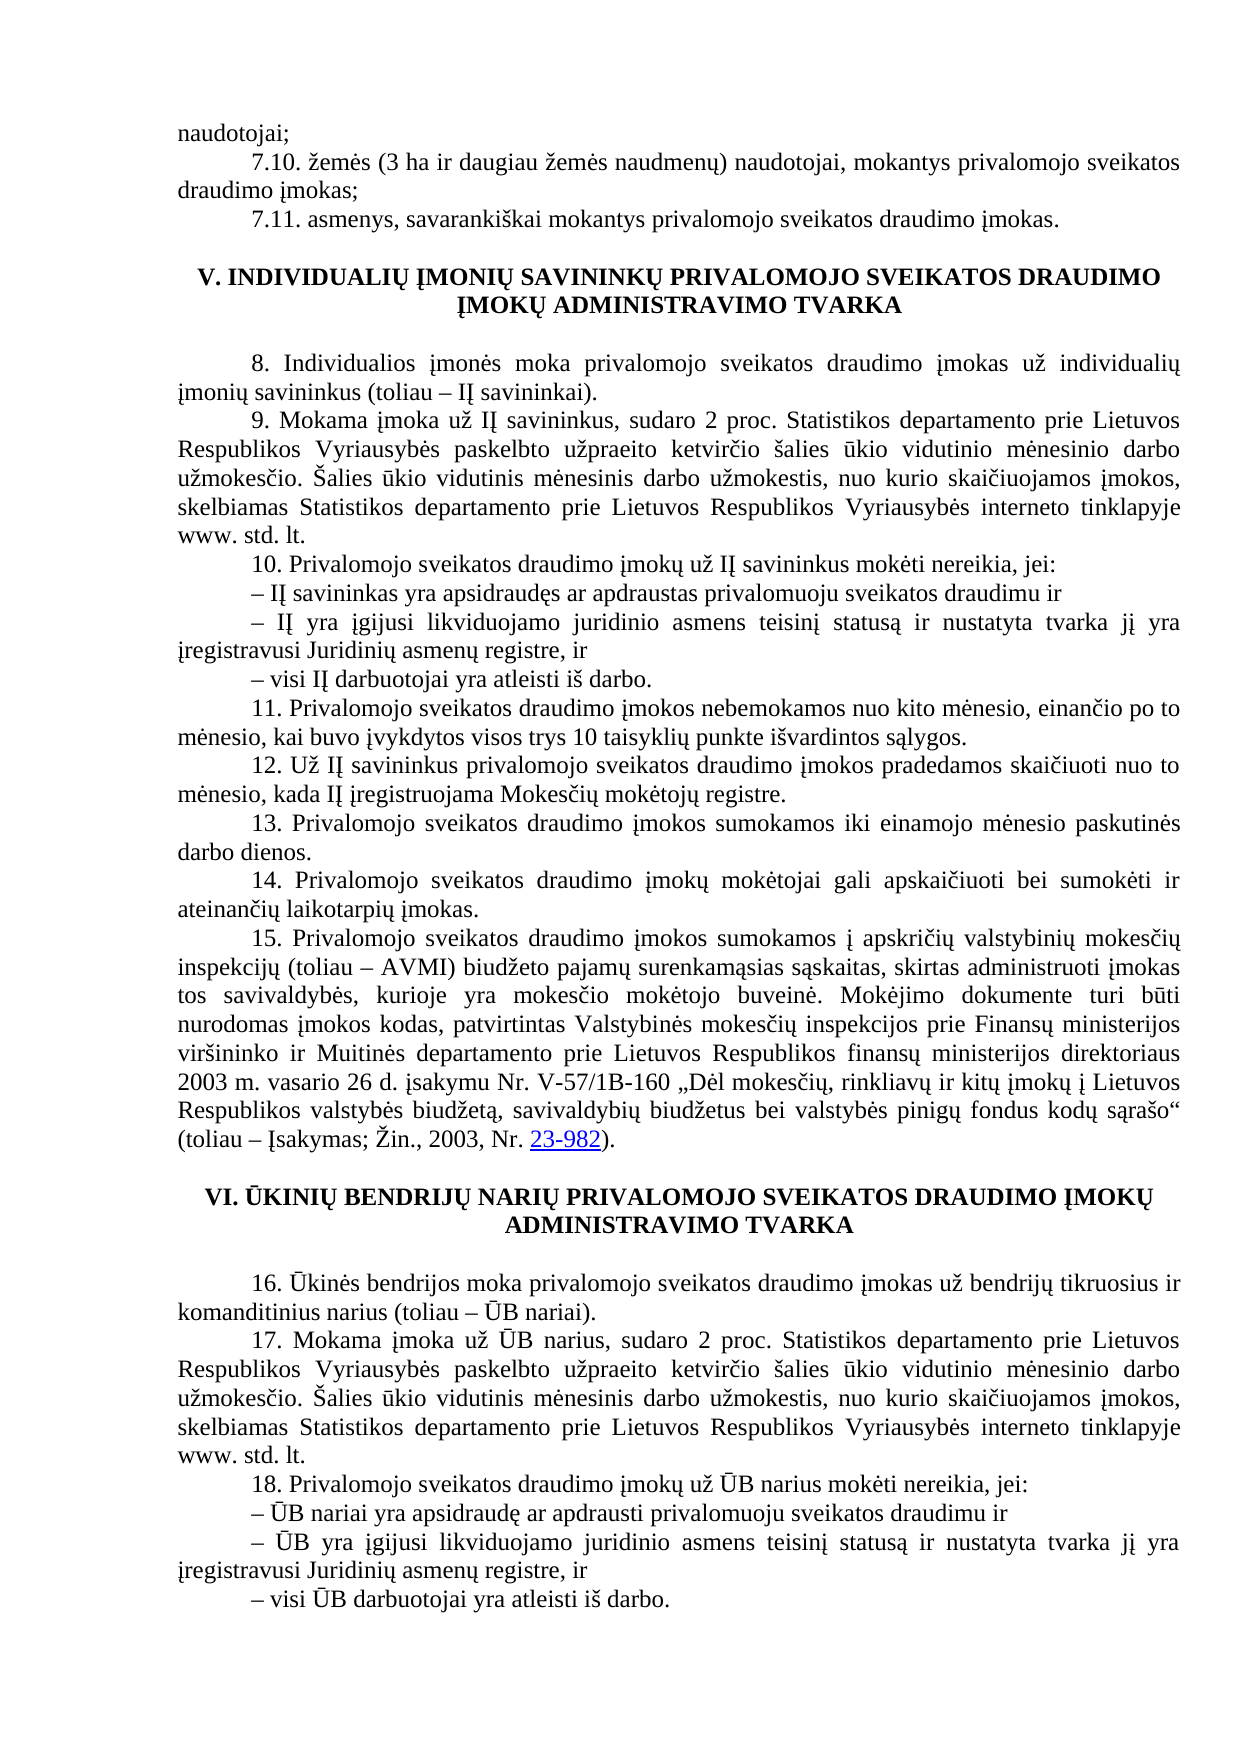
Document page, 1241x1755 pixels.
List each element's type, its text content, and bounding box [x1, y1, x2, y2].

text 8. Individualios įmonės moka privalomojo sveikatos draudimo įmokas už individualių įmonių savininkus (toliau – IĮ savininkai). [177, 348, 1181, 406]
text – IĮ yra įgijusi likviduojamo juridinio asmens teisinį statusą ir nustatyta tvarka jį yra įregistravusi Juridinių asmenų registre, ir [177, 607, 1181, 664]
text 7.10. žemės (3 ha ir daugiau žemės naudmenų) naudotojai, mokantys privalomojo sveikatos draudimo įmokas; [177, 147, 1181, 204]
text 13. Privalomojo sveikatos draudimo įmokos sumokamos iki einamojo mėnesio paskutinės darbo dienos. [177, 808, 1181, 866]
text 7.11. asmenys, savarankiškai mokantys privalomojo sveikatos draudimo įmokas. [177, 204, 1181, 233]
text 10. Privalomojo sveikatos draudimo įmokų už IĮ savininkus mokėti nereikia, jei: [177, 549, 1181, 578]
text – ŪB nariai yra apsidraudę ar apdrausti privalomuoju sveikatos draudimu ir [177, 1498, 1181, 1527]
text 11. Privalomojo sveikatos draudimo įmokos nebemokamos nuo kito mėnesio, einančio po to mėnesio, kai buvo įvykdytos visos trys 10 taisyklių punkte išvardintos sąlygos. [177, 693, 1181, 751]
text – IĮ savininkas yra apsidraudęs ar apdraustas privalomuoju sveikatos draudimu ir [177, 578, 1181, 607]
text 17. Mokama įmoka už ŪB narius, sudaro 2 proc. Statistikos departamento prie Lietuvos Respublikos Vyriausybės paskelbto užpraeito ketvirčio šalies ūkio vidutinio mėnesinio darbo užmokesčio. Šalies ūkio vidutinis mėnesinis darbo užmokestis, nuo kurio skaičiuojamos įmokos, skelbiamas Statistikos departamento prie Lietuvos Respublikos Vyriausybės interneto tinklapyje www. std. lt. [177, 1326, 1181, 1469]
text V. INDIVIDUALIŲ ĮMONIŲ SAVININKŲ PRIVALOMOJO SVEIKATOS DRAUDIMO ĮMOKŲ ADMINISTRAVIMO TVARKA [177, 262, 1181, 319]
text – visi IĮ darbuotojai yra atleisti iš darbo. [177, 664, 1181, 693]
text VI. ŪKINIŲ BENDRIJŲ NARIŲ PRIVALOMOJO SVEIKATOS DRAUDIMO ĮMOKŲ ADMINISTRAVIMO TVARKA [177, 1182, 1181, 1239]
text 15. Privalomojo sveikatos draudimo įmokos sumokamos į apskričių valstybinių mokesčių inspekcijų (toliau – AVMI) biudžeto pajamų surenkamąsias sąskaitas, skirtas administruoti įmokas tos savivaldybės, kurioje yra mokesčio mokėtojo buveinė. Mokėjimo dokumente turi būti nurodomas įmokos kodas, patvirtintas Valstybinės mokesčių inspekcijos prie Finansų ministerijos viršininko ir Muitinės departamento prie Lietuvos Respublikos finansų ministerijos direktoriaus 2003 m. vasario 26 d. įsakymu Nr. V-57/1B-160 „Dėl mokesčių, rinkliavų ir kitų įmokų į Lietuvos Respublikos valstybės biudžetą, savivaldybių biudžetus bei valstybės pinigų fondus kodų sąrašo“ (toliau – Įsakymas; Žin., 2003, Nr. 23-982). [177, 923, 1181, 1153]
text naudotojai; [177, 118, 1181, 147]
text 14. Privalomojo sveikatos draudimo įmokų mokėtojai gali apskaičiuoti bei sumokėti ir ateinančių laikotarpių įmokas. [177, 866, 1181, 923]
text – visi ŪB darbuotojai yra atleisti iš darbo. [177, 1584, 1181, 1613]
text 12. Už IĮ savininkus privalomojo sveikatos draudimo įmokos pradedamos skaičiuoti nuo to mėnesio, kada IĮ įregistruojama Mokesčių mokėtojų registre. [177, 751, 1181, 808]
text – ŪB yra įgijusi likviduojamo juridinio asmens teisinį statusą ir nustatyta tvarka jį yra įregistravusi Juridinių asmenų registre, ir [177, 1527, 1181, 1584]
text 9. Mokama įmoka už IĮ savininkus, sudaro 2 proc. Statistikos departamento prie Lietuvos Respublikos Vyriausybės paskelbto užpraeito ketvirčio šalies ūkio vidutinio mėnesinio darbo užmokesčio. Šalies ūkio vidutinis mėnesinis darbo užmokestis, nuo kurio skaičiuojamos įmokos, skelbiamas Statistikos departamento prie Lietuvos Respublikos Vyriausybės interneto tinklapyje www. std. lt. [177, 406, 1181, 549]
text 16. Ūkinės bendrijos moka privalomojo sveikatos draudimo įmokas už bendrijų tikruosius ir komanditinius narius (toliau – ŪB nariai). [177, 1268, 1181, 1326]
text 18. Privalomojo sveikatos draudimo įmokų už ŪB narius mokėti nereikia, jei: [177, 1469, 1181, 1498]
